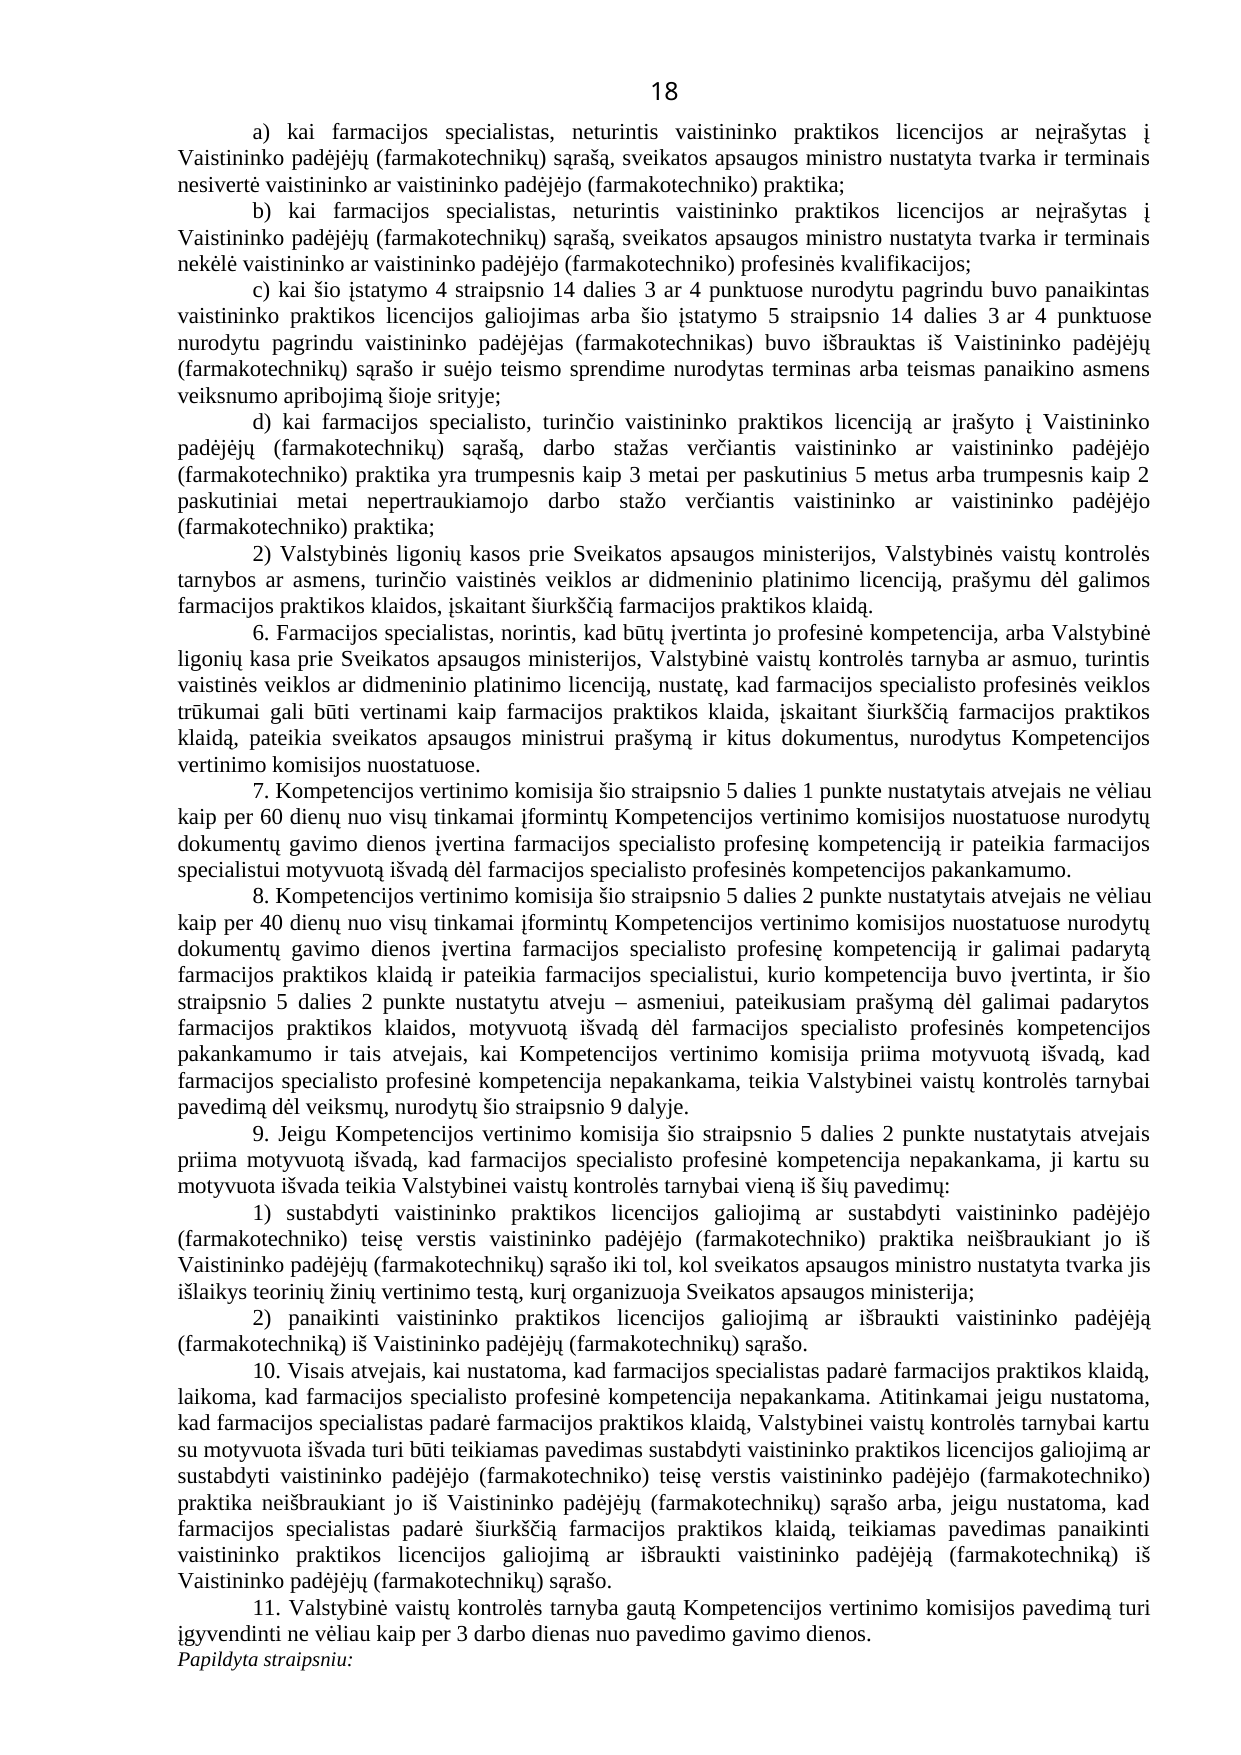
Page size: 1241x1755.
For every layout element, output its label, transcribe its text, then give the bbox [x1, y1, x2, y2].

text 6. Farmacijos specialistas, norintis, kad būtų įvertinta jo profesinė kompetencija, arba Valstybinė ligonių kasa prie Sveikatos apsaugos ministerijos, Valstybinė vaistų kontrolės tarnyba ar asmuo, turintis vaistinės veiklos ar didmeninio platinimo licenciją, nustatę, kad farmacijos specialisto profesinės veiklos trūkumai gali būti vertinami kaip farmacijos praktikos klaida, įskaitant šiurkščią farmacijos praktikos klaidą, pateikia sveikatos apsaugos ministrui prašymą ir kitus dokumentus, nurodytus Kompetencijos vertinimo komisijos nuostatuose. [177, 619, 1152, 777]
text b) kai farmacijos specialistas, neturintis vaistininko praktikos licencijos ar neįrašytas į Vaistininko padėjėjų (farmakotechnikų) sąrašą, sveikatos apsaugos ministro nustatyta tvarka ir terminais nekėlė vaistininko ar vaistininko padėjėjo (farmakotechniko) profesinės kvalifikacijos; [177, 197, 1152, 276]
text 9. Jeigu Kompetencijos vertinimo komisija šio straipsnio 5 dalies 2 punkte nustatytais atvejais priima motyvuotą išvadą, kad farmacijos specialisto profesinė kompetencija nepakankama, ji kartu su motyvuota išvada teikia Valstybinei vaistų kontrolės tarnybai vieną iš šių pavedimų: [177, 1119, 1152, 1199]
text 10. Visais atvejais, kai nustatoma, kad farmacijos specialistas padarė farmacijos praktikos klaidą, laikoma, kad farmacijos specialisto profesinė kompetencija nepakankama. Atitinkamai jeigu nustatoma, kad farmacijos specialistas padarė farmacijos praktikos klaidą, Valstybinei vaistų kontrolės tarnybai kartu su motyvuota išvada turi būti teikiamas pavedimas sustabdyti vaistininko praktikos licencijos galiojimą ar sustabdyti vaistininko padėjėjo (farmakotechniko) teisę verstis vaistininko padėjėjo (farmakotechniko) praktika neišbraukiant jo iš Vaistininko padėjėjų (farmakotechnikų) sąrašo arba, jeigu nustatoma, kad farmacijos specialistas padarė šiurkščią farmacijos praktikos klaidą, teikiamas pavedimas panaikinti vaistininko praktikos licencijos galiojimą ar išbraukti vaistininko padėjėją (farmakotechniką) iš Vaistininko padėjėjų (farmakotechnikų) sąrašo. [177, 1357, 1152, 1594]
text 2) Valstybinės ligonių kasos prie Sveikatos apsaugos ministerijos, Valstybinės vaistų kontrolės tarnybos ar asmens, turinčio vaistinės veiklos ar didmeninio platinimo licenciją, prašymu dėl galimos farmacijos praktikos klaidos, įskaitant šiurkščią farmacijos praktikos klaidą. [177, 540, 1152, 619]
text a) kai farmacijos specialistas, neturintis vaistininko praktikos licencijos ar neįrašytas į Vaistininko padėjėjų (farmakotechnikų) sąrašą, sveikatos apsaugos ministro nustatyta tvarka ir terminais nesivertė vaistininko ar vaistininko padėjėjo (farmakotechniko) praktika; [177, 118, 1152, 197]
text 7. Kompetencijos vertinimo komisija šio straipsnio 5 dalies 1 punkte nustatytais atvejais ne vėliau kaip per 60 dienų nuo visų tinkamai įformintų Kompetencijos vertinimo komisijos nuostatuose nurodytų dokumentų gavimo dienos įvertina farmacijos specialisto profesinę kompetenciją ir pateikia farmacijos specialistui motyvuotą išvadą dėl farmacijos specialisto profesinės kompetencijos pakankamumo. [177, 777, 1152, 882]
text 2) panaikinti vaistininko praktikos licencijos galiojimą ar išbraukti vaistininko padėjėją (farmakotechniką) iš Vaistininko padėjėjų (farmakotechnikų) sąrašo. [177, 1304, 1152, 1357]
text c) kai šio įstatymo 4 straipsnio 14 dalies 3 ar 4 punktuose nurodytu pagrindu buvo panaikintas vaistininko praktikos licencijos galiojimas arba šio įstatymo 5 straipsnio 14 dalies 3 ar 4 punktuose nurodytu pagrindu vaistininko padėjėjas (farmakotechnikas) buvo išbrauktas iš Vaistininko padėjėjų (farmakotechnikų) sąrašo ir suėjo teismo sprendime nurodytas terminas arba teismas panaikino asmens veiksnumo apribojimą šioje srityje; [177, 276, 1152, 408]
text 8. Kompetencijos vertinimo komisija šio straipsnio 5 dalies 2 punkte nustatytais atvejais ne vėliau kaip per 40 dienų nuo visų tinkamai įformintų Kompetencijos vertinimo komisijos nuostatuose nurodytų dokumentų gavimo dienos įvertina farmacijos specialisto profesinę kompetenciją ir galimai padarytą farmacijos praktikos klaidą ir pateikia farmacijos specialistui, kurio kompetencija buvo įvertinta, ir šio straipsnio 5 dalies 2 punkte nustatytu atveju – asmeniui, pateikusiam prašymą dėl galimai padarytos farmacijos praktikos klaidos, motyvuotą išvadą dėl farmacijos specialisto profesinės kompetencijos pakankamumo ir tais atvejais, kai Kompetencijos vertinimo komisija priima motyvuotą išvadą, kad farmacijos specialisto profesinė kompetencija nepakankama, teikia Valstybinei vaistų kontrolės tarnybai pavedimą dėl veiksmų, nurodytų šio straipsnio 9 dalyje. [177, 882, 1152, 1119]
text d) kai farmacijos specialisto, turinčio vaistininko praktikos licenciją ar įrašyto į Vaistininko padėjėjų (farmakotechnikų) sąrašą, darbo stažas verčiantis vaistininko ar vaistininko padėjėjo (farmakotechniko) praktika yra trumpesnis kaip 3 metai per paskutinius 5 metus arba trumpesnis kaip 2 paskutiniai metai nepertraukiamojo darbo stažo verčiantis vaistininko ar vaistininko padėjėjo (farmakotechniko) praktika; [177, 408, 1152, 540]
text 11. Valstybinė vaistų kontrolės tarnyba gautą Kompetencijos vertinimo komisijos pavedimą turi įgyvendinti ne vėliau kaip per 3 darbo dienas nuo pavedimo gavimo dienos. [177, 1594, 1152, 1647]
text Papildyta straipsniu: [177, 1647, 1152, 1671]
text 1) sustabdyti vaistininko praktikos licencijos galiojimą ar sustabdyti vaistininko padėjėjo (farmakotechniko) teisę verstis vaistininko padėjėjo (farmakotechniko) praktika neišbraukiant jo iš Vaistininko padėjėjų (farmakotechnikų) sąrašo iki tol, kol sveikatos apsaugos ministro nustatyta tvarka jis išlaikys teorinių žinių vertinimo testą, kurį organizuoja Sveikatos apsaugos ministerija; [177, 1199, 1152, 1304]
